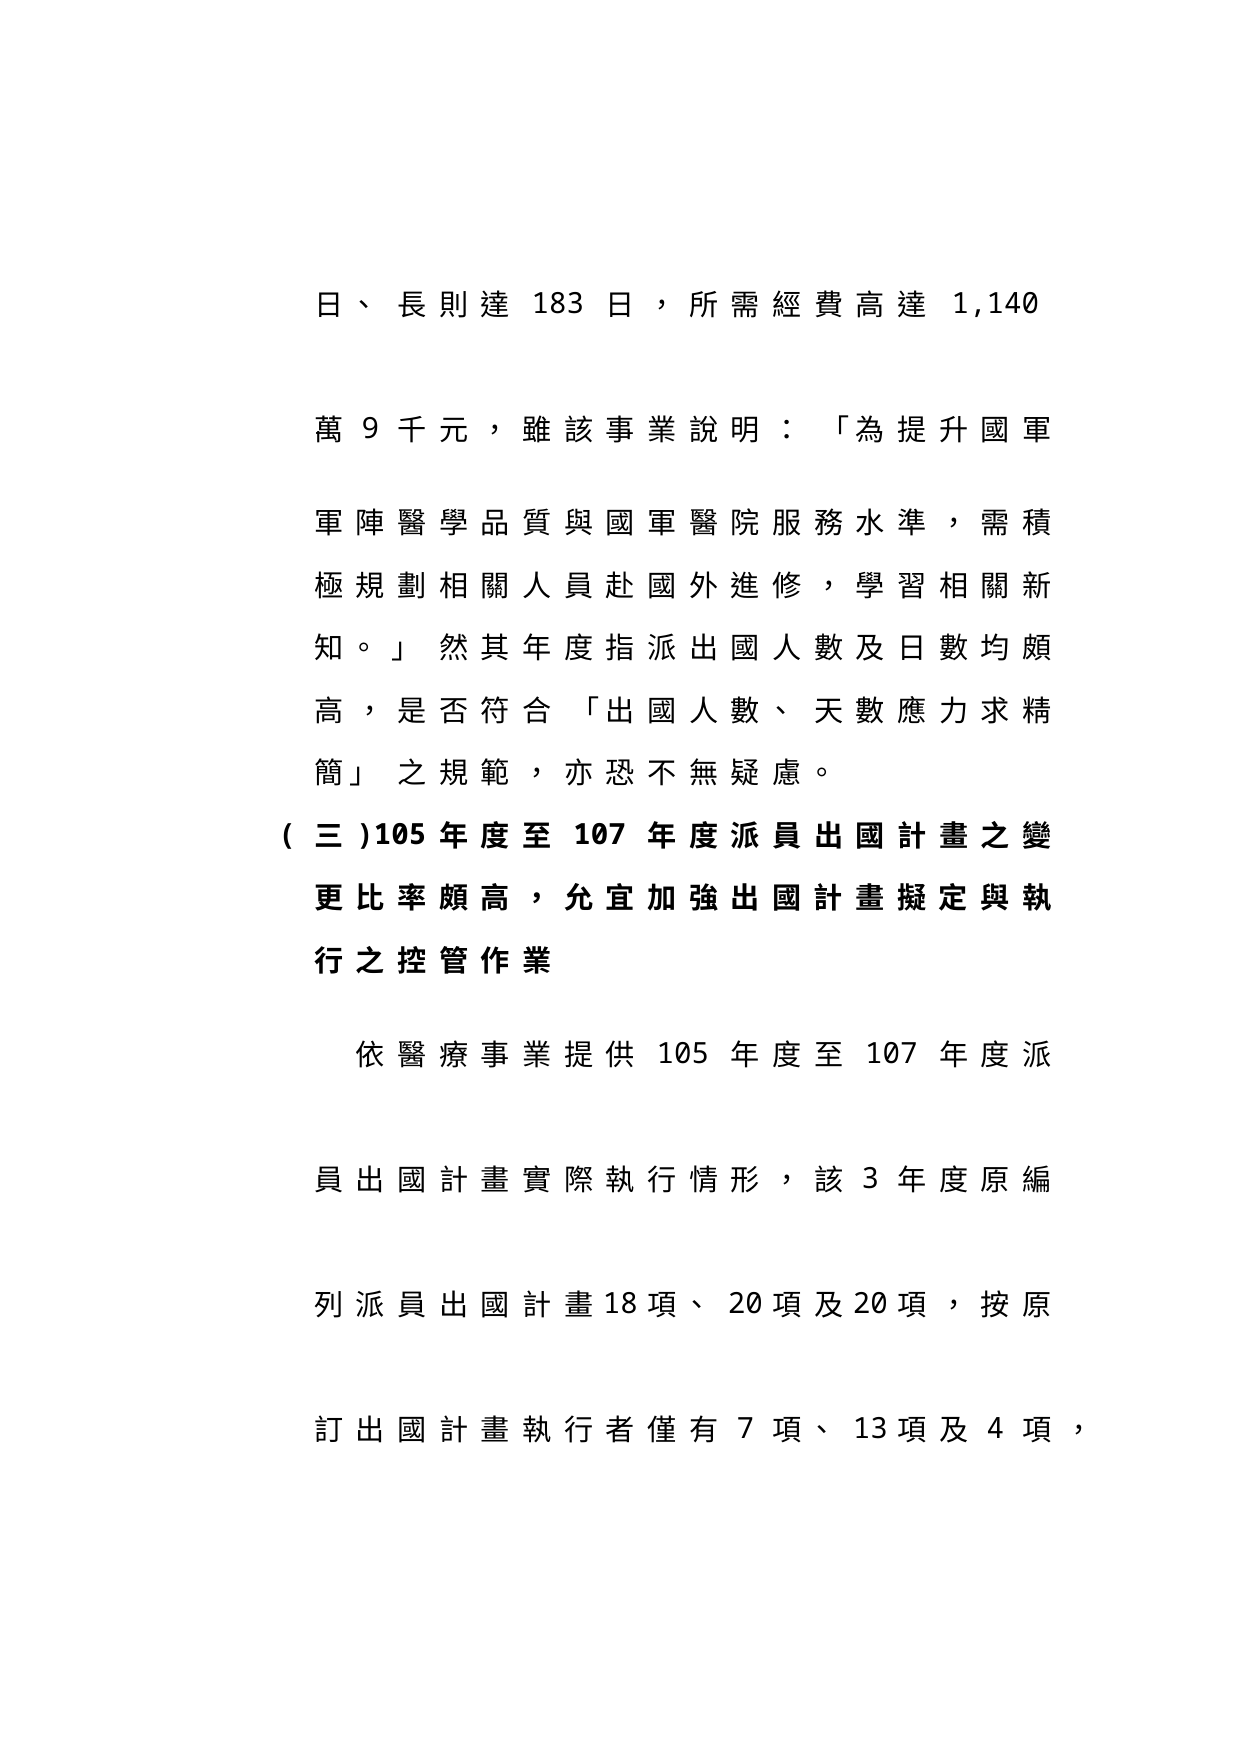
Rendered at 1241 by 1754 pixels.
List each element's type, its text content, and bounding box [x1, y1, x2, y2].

text 日、長則達183日，所需經費高達1,140萬9千元，雖該事業說明：「為提升國軍軍陣醫學品質與國軍醫院服務水準，需積極規劃相關人員赴國外進修，學習相關新知。」然其年度指派出國人數及日數均頗高，是否符合「出國人數、天數應力求精簡」之規範，亦恐不無疑慮。 [271, 229, 1058, 792]
text (三)105年度至107年度派員出國計畫之變更比率頗高，允宜加強出國計畫擬定與執行之控管作業 [242, 792, 1058, 979]
text 依醫療事業提供105年度至107年度派員出國計畫實際執行情形，該3年度原編列派員出國計畫18項、20項及20項，按原訂出國計畫執行者僅有7項、13項及4項，未依計畫執行計畫項數為11項、7項及16項，未執行計畫數占比達61.11%、35%及80%(詳附表1)；另各年度辦理出國計畫變更者22項、18項及27項，變更計畫數占實際出國計畫數比率高達75.86%、58.06%及87.1%。按該事業105年度至107年度出國計畫之未執行比率及變更計畫比率均屬偏高，與前揭「應依年度派員出國計畫切實執行」之規定亦未盡相符。 [271, 979, 1058, 1479]
